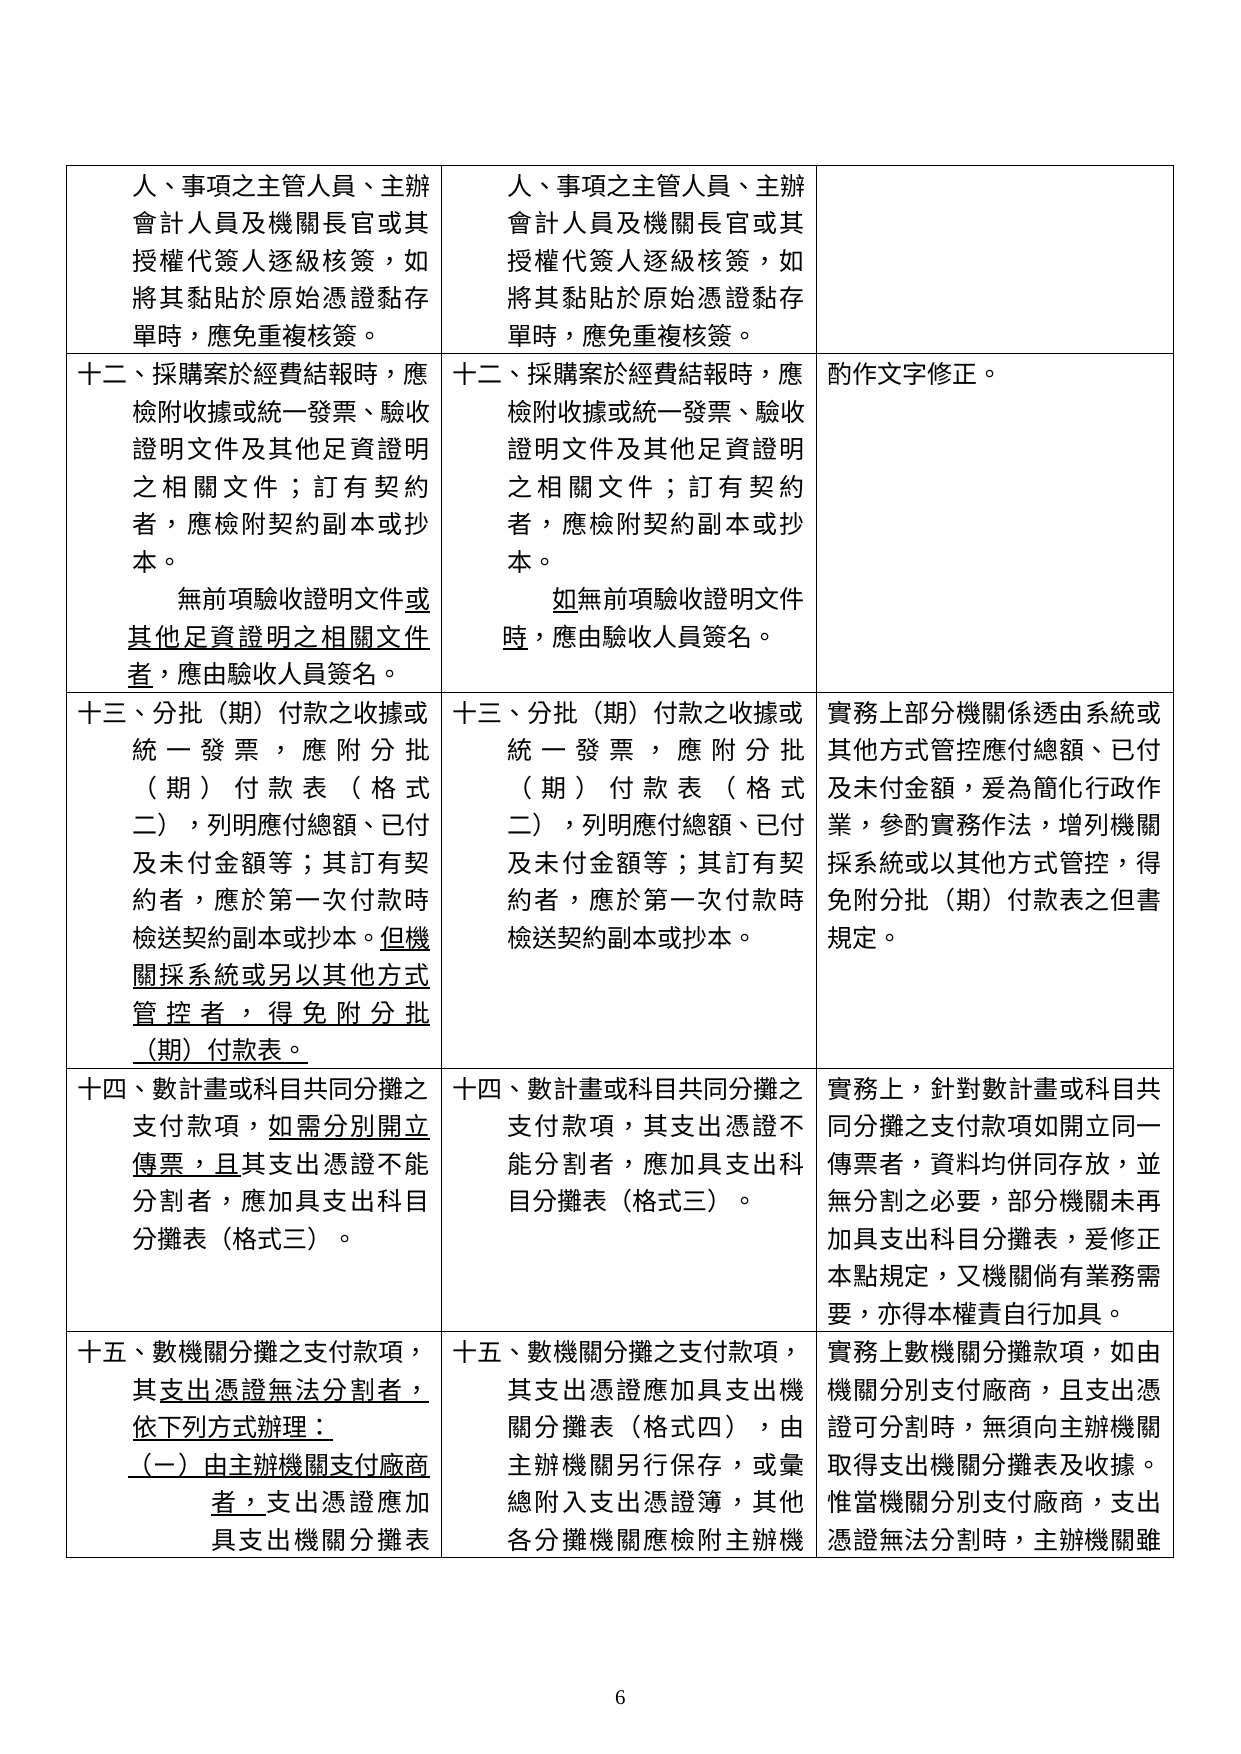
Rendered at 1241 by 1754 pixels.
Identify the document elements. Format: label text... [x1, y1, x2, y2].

table_cell 酌作文字修正。 [817, 354, 1173, 692]
table_cell 人、事項之主管人員、主辦會計人員及機關長官或其授權代簽人逐級核簽，如將其黏貼於原始憑證黏存單時，應免重複核簽。 [67, 166, 441, 353]
table_cell 十四、數計畫或科目共同分攤之支付款項，如需分別開立傳票，且其支出憑證不能分割者，應加具支出科目分攤表（格式三）。 [67, 1069, 441, 1331]
table_cell 十五、數機關分攤之支付款項，其支出憑證無法分割者，依下列方式辦理： （ㄧ）由主辦機關支付廠商者，支出憑證應加具支出機關分攤表 [67, 1332, 441, 1557]
table_cell 實務上，針對數計畫或科目共同分攤之支付款項如開立同一傳票者，資料均併同存放，並無分割之必要，部分機關未再加具支出科目分攤表，爰修正本點規定，又機關倘有業務需要，亦得本權責自行加具。 [817, 1069, 1173, 1331]
table_cell [817, 166, 1173, 353]
table_cell 實務上數機關分攤款項，如由機關分別支付廠商，且支出憑證可分割時，無須向主辦機關取得支出機關分攤表及收據。惟當機關分別支付廠商，支出憑證無法分割時，主辦機關雖 [817, 1332, 1173, 1557]
table_cell 十三、分批（期）付款之收據或統一發票，應附分批（期）付款表（格式二），列明應付總額、已付及未付金額等；其訂有契約者，應於第一次付款時檢送契約副本或抄本。但機關採系統或另以其他方式管控者，得免附分批（期）付款表。 [67, 693, 441, 1068]
table_cell 十五、數機關分攤之支付款項，其支出憑證應加具支出機關分攤表（格式四），由主辦機關另行保存，或彙總附入支出憑證簿，其他各分攤機關應檢附主辦機 [442, 1332, 816, 1557]
table_cell 實務上部分機關係透由系統或其他方式管控應付總額、已付及未付金額，爰為簡化行政作業，參酌實務作法，增列機關採系統或以其他方式管控，得免附分批（期）付款表之但書規定。 [817, 693, 1173, 1068]
table_cell 十三、分批（期）付款之收據或統一發票，應附分批（期）付款表（格式二），列明應付總額、已付及未付金額等；其訂有契約者，應於第一次付款時檢送契約副本或抄本。 [442, 693, 816, 1068]
table_cell 十四、數計畫或科目共同分攤之支付款項，其支出憑證不能分割者，應加具支出科目分攤表（格式三）。 [442, 1069, 816, 1331]
table_cell 十二、採購案於經費結報時，應檢附收據或統一發票、驗收證明文件及其他足資證明之相關文件；訂有契約者，應檢附契約副本或抄本。 如無前項驗收證明文件時，應由驗收人員簽名。 [442, 354, 816, 692]
table_cell 十二、採購案於經費結報時，應檢附收據或統一發票、驗收證明文件及其他足資證明之相關文件；訂有契約者，應檢附契約副本或抄本。 無前項驗收證明文件或其他足資證明之相關文件者，應由驗收人員簽名。 [67, 354, 441, 692]
table_cell 人、事項之主管人員、主辦會計人員及機關長官或其授權代簽人逐級核簽，如將其黏貼於原始憑證黏存單時，應免重複核簽。 [442, 166, 816, 353]
